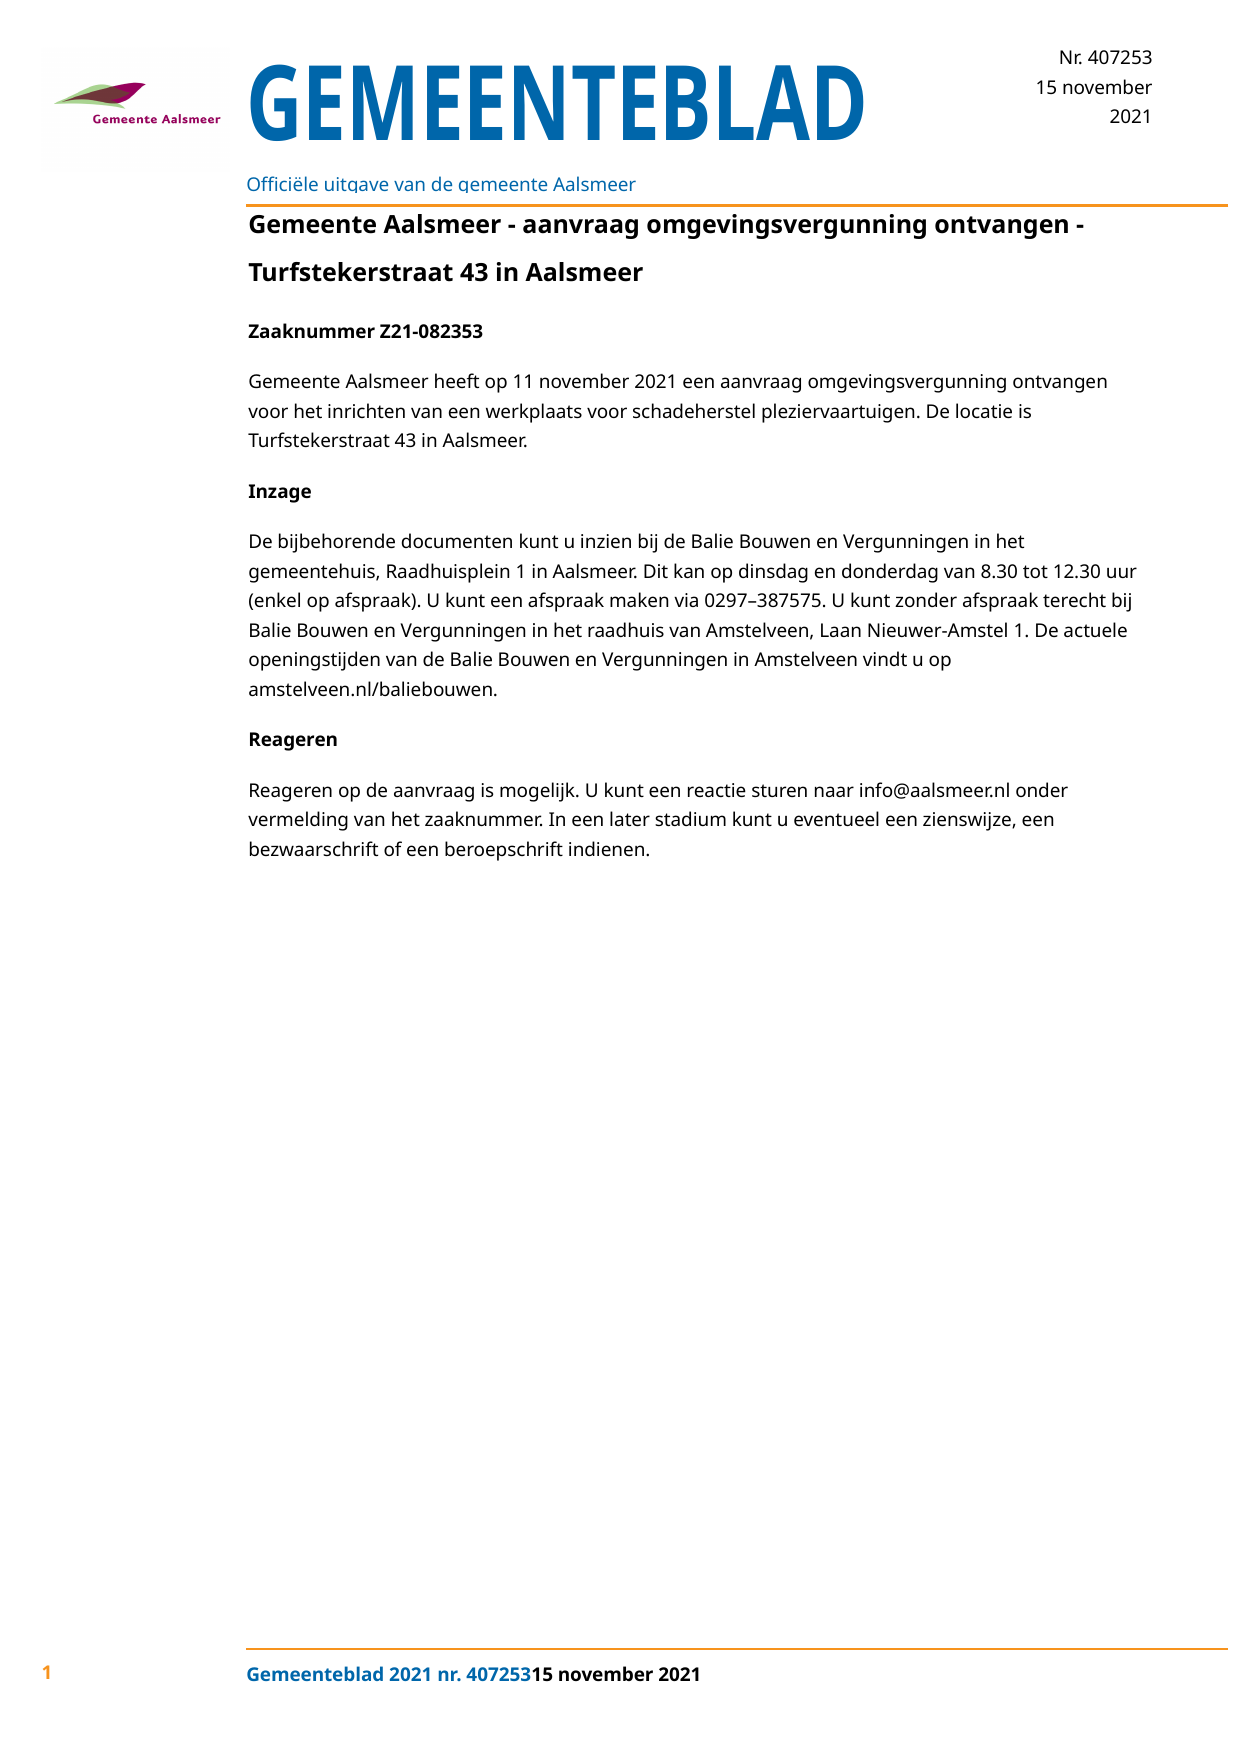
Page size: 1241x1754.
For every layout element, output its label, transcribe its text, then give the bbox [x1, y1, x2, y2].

text Inzage [248, 478, 1152, 504]
text Gemeente Aalsmeer - aanvraag omgevingsvergunning ontvangen - Turfstekerstraat 43 in Aalsmeer [248, 207, 1152, 288]
text Reageren [248, 727, 1152, 752]
picture [41, 47, 231, 172]
text Gemeente Aalsmeer heeft op 11 november 2021 een aanvraag omgevingsvergunning ontvangen voor het inrichten van een werkplaats voor schadeherstel pleziervaartuigen. De locatie is Turfstekerstraat 43 in Aalsmeer. [248, 368, 1152, 453]
text Reageren op de aanvraag is mogelijk. U kunt een reactie sturen naar info@aalsmeer.nl onder vermelding van het zaaknummer. In een later stadium kunt u eventueel een zienswijze, een bezwaarschrift of een beroepschrift indienen. [248, 777, 1152, 862]
text De bijbehorende documenten kunt u inzien bij de Balie Bouwen en Vergunningen in het gemeentehuis, Raadhuisplein 1 in Aalsmeer. Dit kan op dinsdag en donderdag van 8.30 tot 12.30 uur (enkel op afspraak). U kunt een afspraak maken via 0297–387575. U kunt zonder afspraak terecht bij Balie Bouwen en Vergunningen in het raadhuis van Amstelveen, Laan Nieuwer-Amstel 1. De actuele openingstijden van de Balie Bouwen en Vergunningen in Amstelveen vindt u op amstelveen.nl/baliebouwen. [248, 528, 1152, 702]
text Zaaknummer Z21-082353 [248, 318, 1152, 344]
